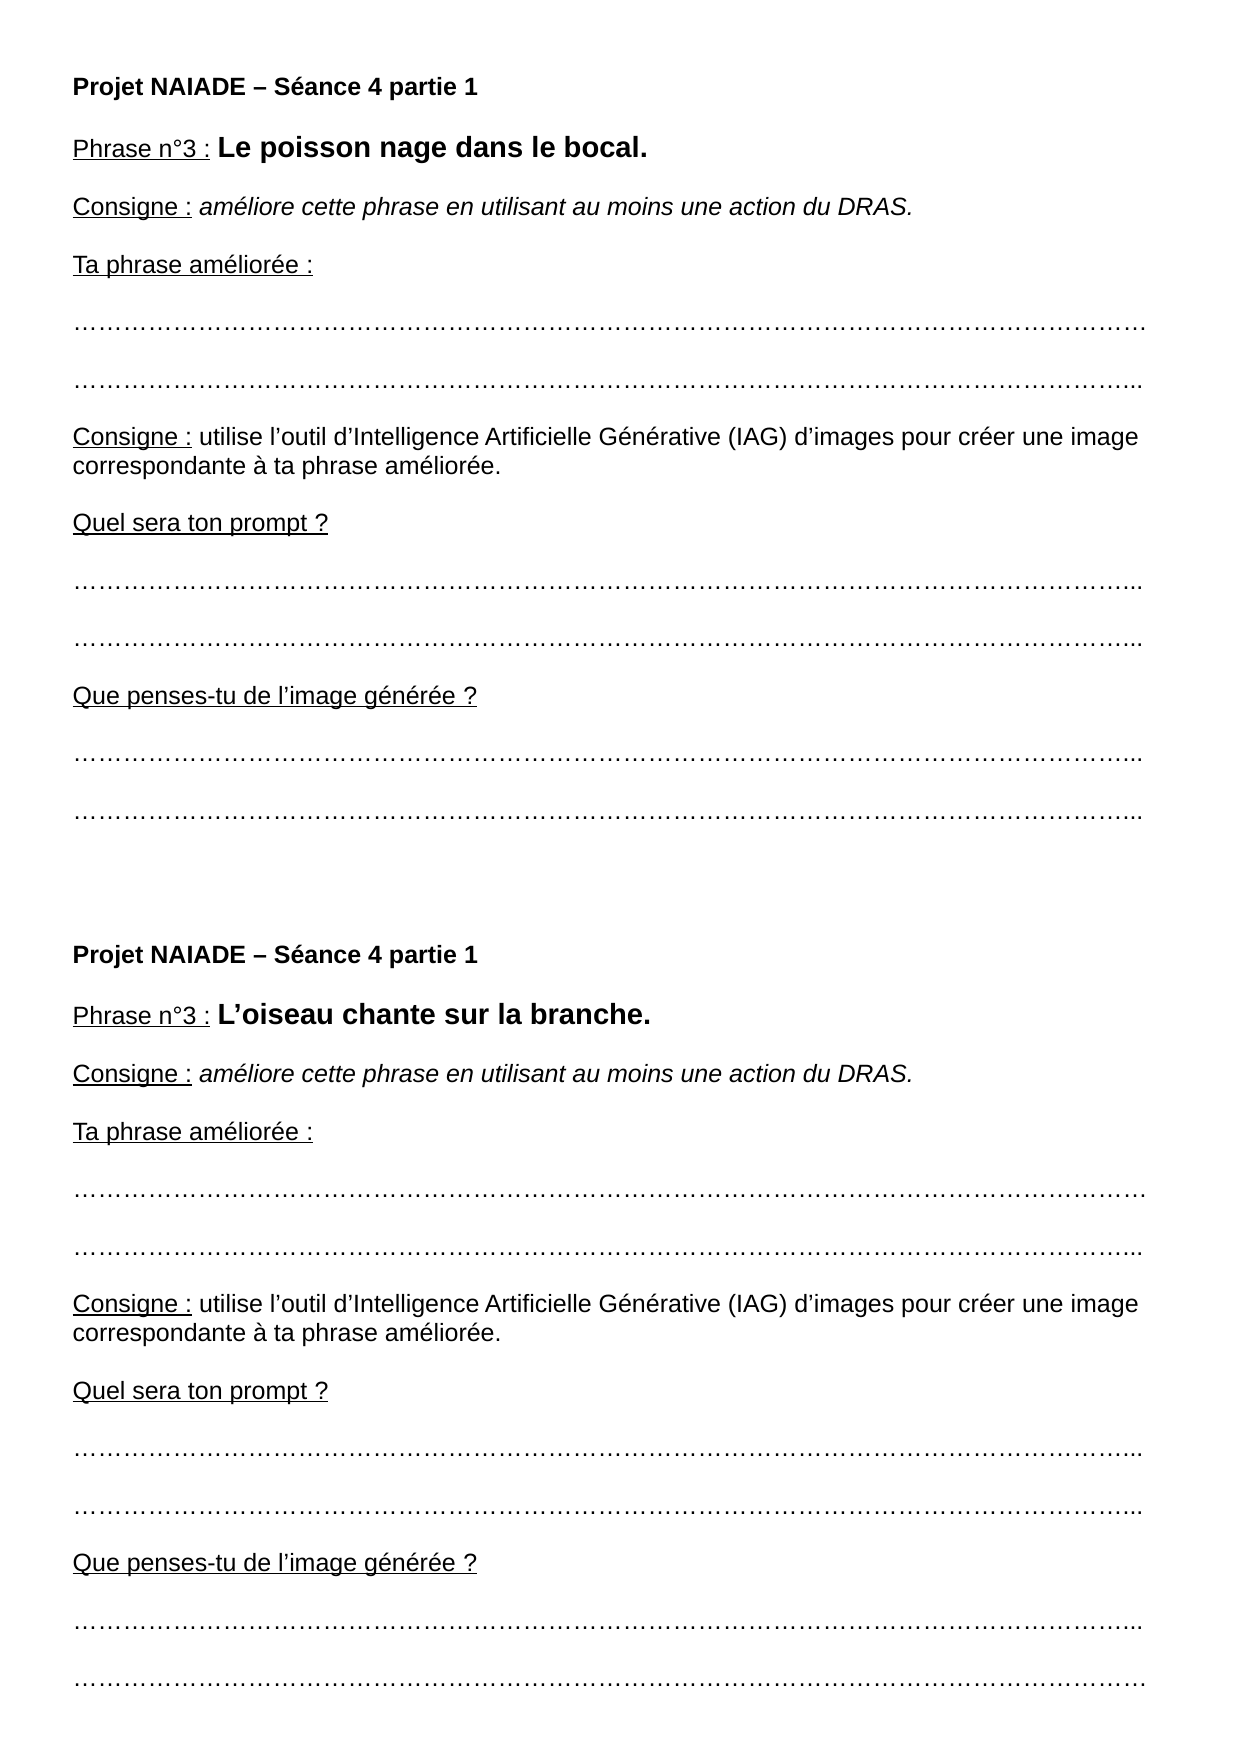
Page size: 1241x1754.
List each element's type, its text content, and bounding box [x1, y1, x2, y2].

text ………………………………………………………………………………………………………………... [72, 796, 1165, 825]
text Que penses-tu de l’image générée ? [72, 1548, 1165, 1577]
text Ta phrase améliorée : [72, 1117, 1165, 1146]
text Phrase n°3 : Le poisson nage dans le bocal. [72, 130, 1165, 163]
text Que penses-tu de l’image générée ? [72, 681, 1165, 710]
text ………………………………………………………………………………………………………………… [72, 1663, 1165, 1692]
text ………………………………………………………………………………………………………………... [72, 1232, 1165, 1261]
text ………………………………………………………………………………………………………………... [72, 566, 1165, 595]
text Quel sera ton prompt ? [72, 1376, 1165, 1404]
text ………………………………………………………………………………………………………………... [72, 1606, 1165, 1634]
text Consigne : utilise l’outil d’Intelligence Artificielle Générative (IAG) d’images pour créer une image correspondante à ta phrase améliorée. [72, 1289, 1165, 1347]
text ………………………………………………………………………………………………………………... [72, 738, 1165, 767]
text Consigne : améliore cette phrase en utilisant au moins une action du DRAS. [72, 192, 1165, 221]
text ………………………………………………………………………………………………………………… [72, 307, 1165, 336]
text ………………………………………………………………………………………………………………... [72, 623, 1165, 652]
text ………………………………………………………………………………………………………………... [72, 1491, 1165, 1519]
text Consigne : améliore cette phrase en utilisant au moins une action du DRAS. [72, 1059, 1165, 1088]
text Projet NAIADE – Séance 4 partie 1 [72, 940, 1165, 968]
text Quel sera ton prompt ? [72, 508, 1165, 537]
text Ta phrase améliorée : [72, 250, 1165, 278]
text Consigne : utilise l’outil d’Intelligence Artificielle Générative (IAG) d’images pour créer une image correspondante à ta phrase améliorée. [72, 422, 1165, 480]
text Phrase n°3 : L’oiseau chante sur la branche. [72, 997, 1165, 1031]
text ………………………………………………………………………………………………………………... [72, 365, 1165, 393]
text Projet NAIADE – Séance 4 partie 1 [72, 72, 1165, 101]
text ………………………………………………………………………………………………………………... [72, 1433, 1165, 1462]
text ………………………………………………………………………………………………………………… [72, 1174, 1165, 1203]
